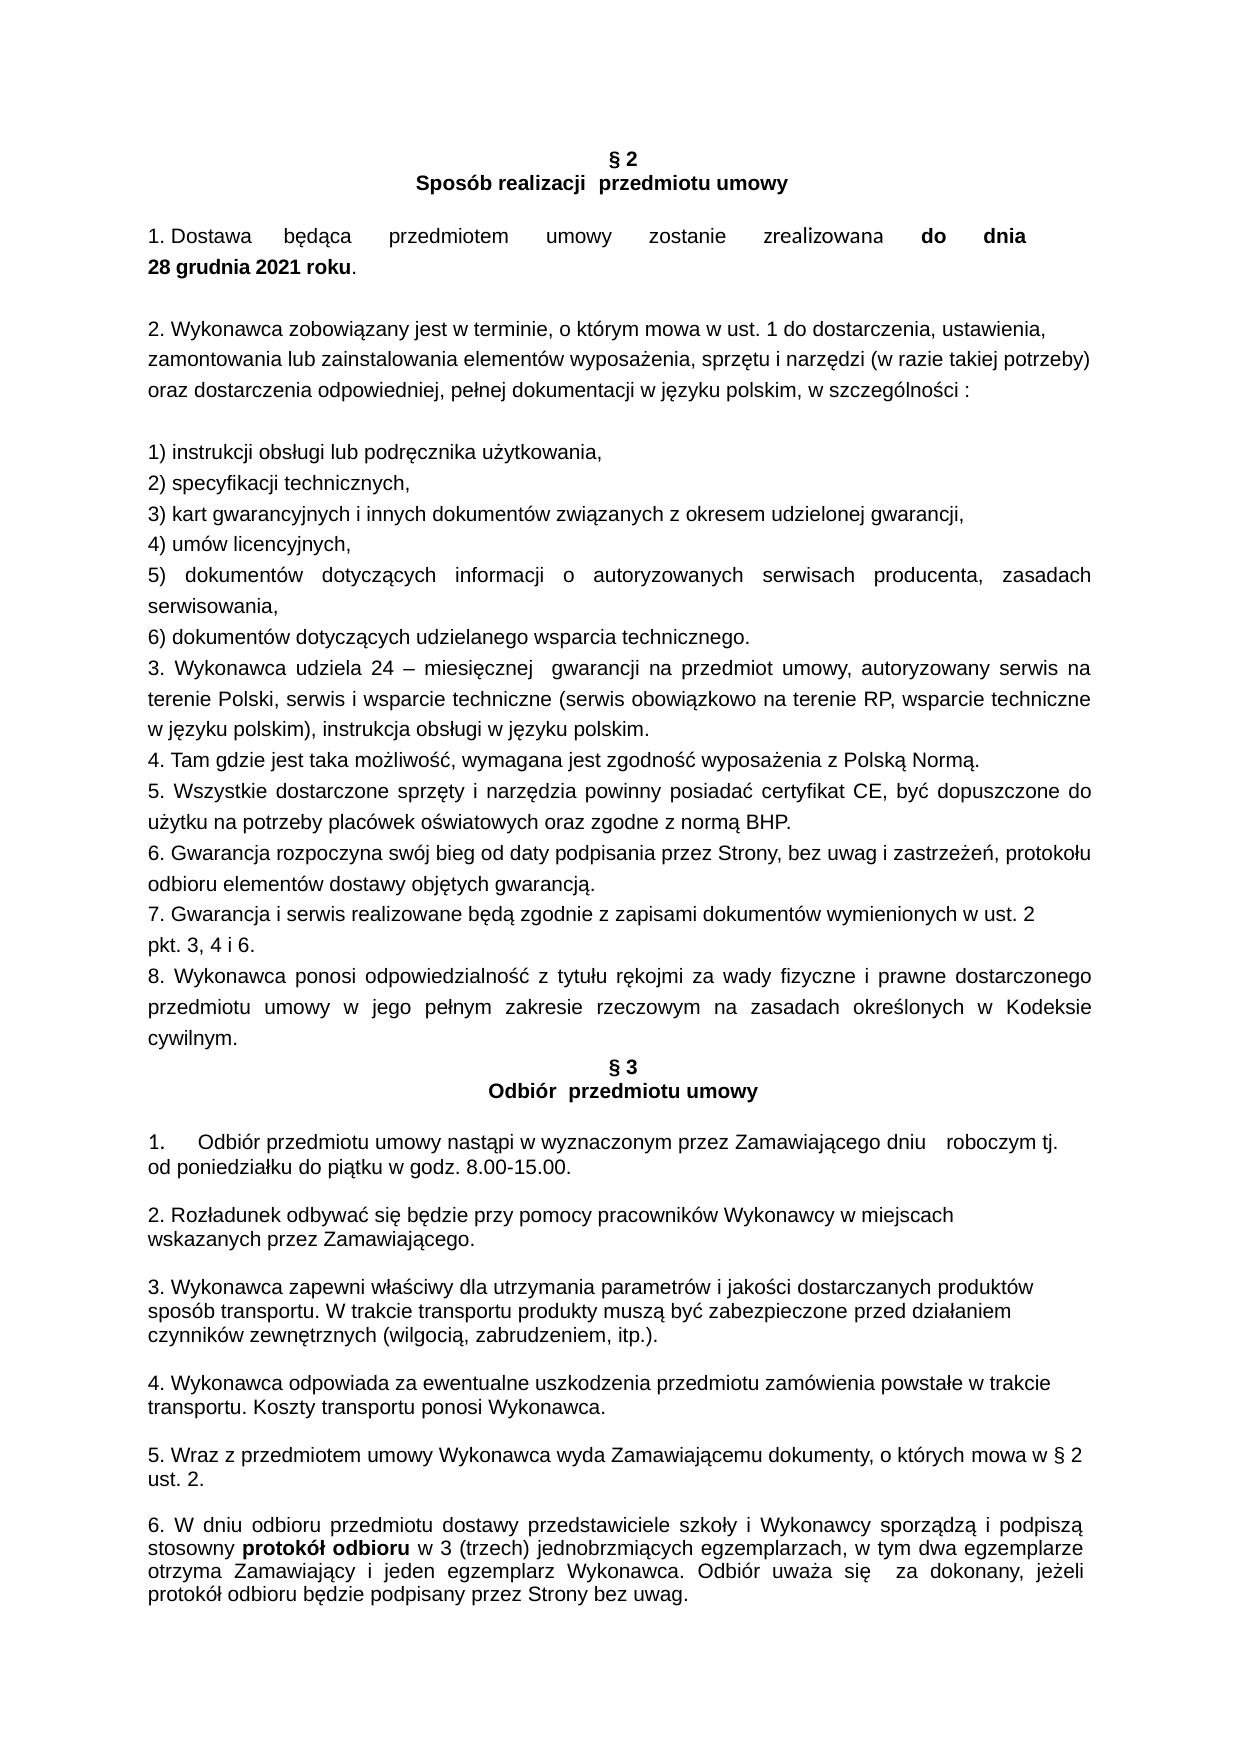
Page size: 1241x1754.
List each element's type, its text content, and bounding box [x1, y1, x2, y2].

text 4) umów licencyjnych, [148, 527, 1093, 558]
text 4. Wykonawca odpowiada za ewentualne uszkodzenia przedmiotu zamówienia powstałe w trakcie transportu. Koszty transportu ponosi Wykonawca. [148, 1371, 1072, 1418]
text § 3 [443, 1055, 802, 1079]
text ust. 2. [148, 1466, 1072, 1490]
text 8. Wykonawca ponosi odpowiedzialność z tytułu rękojmi za wady fizyczne i prawne dostarczonego przedmiotu umowy w jego pełnym zakresie rzeczowym na zasadach określonych w Kodeksie cywilnym. [148, 959, 1093, 1051]
text 3. Wykonawca zapewni właściwy dla utrzymania parametrów i jakości dostarczanych produktów sposób transportu. W trakcie transportu produkty muszą być zabezpieczone przed działaniem czynników zewnętrznych (wilgocią, zabrudzeniem, itp.). [148, 1275, 1072, 1347]
text 4. Tam gdzie jest taka możliwość, wymagana jest zgodność wyposażenia z Polską Normą. [148, 743, 1093, 774]
text 6) dokumentów dotyczących udzielanego wsparcia technicznego. [148, 620, 1093, 651]
text 5. Wszystkie dostarczone sprzęty i narzędzia powinny posiadać certyfikat CE, być dopuszczone do użytku na potrzeby placówek oświatowych oraz zgodne z normą BHP. [148, 774, 1093, 836]
text pkt. 3, 4 i 6. [148, 928, 1093, 959]
text 3) kart gwarancyjnych i innych dokumentów związanych z okresem udzielonej gwarancji, [148, 496, 1093, 527]
text 6. W dniu odbioru przedmiotu dostawy przedstawiciele szkoły i Wykonawcy sporządzą i podpiszą stosowny protokół odbioru w 3 (trzech) jednobrzmiących egzemplarzach, w tym dwa egzemplarze otrzyma Zamawiający i jeden egzemplarz Wykonawca. Odbiór uważa się za dokonany, jeżeli protokół odbioru będzie podpisany przez Strony bez uwag. [148, 1514, 1084, 1605]
text § 2 [443, 147, 802, 171]
list Odbiór przedmiotu umowy nastąpi w wyznaczonym przez Zamawiającego dniu roboczym tj. od poniedziałku do piątku w godz. 8.00-15.00. [148, 1127, 1072, 1179]
text 5) dokumentów dotyczących informacji o autoryzowanych serwisach producenta, zasadach serwisowania, [148, 558, 1093, 620]
text 1. Dostawa będąca przedmiotem umowy zostanie zrealizowana do dnia [148, 219, 1093, 249]
text Odbiór przedmiotu umowy [444, 1079, 802, 1103]
text 2. Wykonawca zobowiązany jest w terminie, o którym mowa w ust. 1 do dostarczenia, ustawienia, zamontowania lub zainstalowania elementów wyposażenia, sprzętu i narzędzi (w razie takiej potrzeby) oraz dostarczenia odpowiedniej, pełnej dokumentacji w języku polskim, w szczególności : [148, 311, 1093, 404]
text 1) instrukcji obsługi lub podręcznika użytkowania, [148, 435, 1093, 466]
text 2. Rozładunek odbywać się będzie przy pomocy pracowników Wykonawcy w miejscach wskazanych przez Zamawiającego. [148, 1203, 1072, 1251]
text 5. Wraz z przedmiotem umowy Wykonawca wyda Zamawiającemu dokumenty, o których mowa w § 2 [148, 1442, 1093, 1466]
text 7. Gwarancja i serwis realizowane będą zgodnie z zapisami dokumentów wymienionych w ust. 2 [148, 897, 1093, 928]
text 28 grudnia 2021 roku. [148, 249, 1093, 280]
text 2) specyfikacji technicznych, [148, 466, 1093, 496]
text Sposób realizacji przedmiotu umowy [148, 171, 802, 194]
text 3. Wykonawca udziela 24 – miesięcznej gwarancji na przedmiot umowy, autoryzowany serwis na terenie Polski, serwis i wsparcie techniczne (serwis obowiązkowo na terenie RP, wsparcie techniczne w języku polskim), instrukcja obsługi w języku polskim. [148, 651, 1093, 743]
text 6. Gwarancja rozpoczyna swój bieg od daty podpisania przez Strony, bez uwag i zastrzeżeń, protokołu odbioru elementów dostawy objętych gwarancją. [148, 836, 1093, 897]
